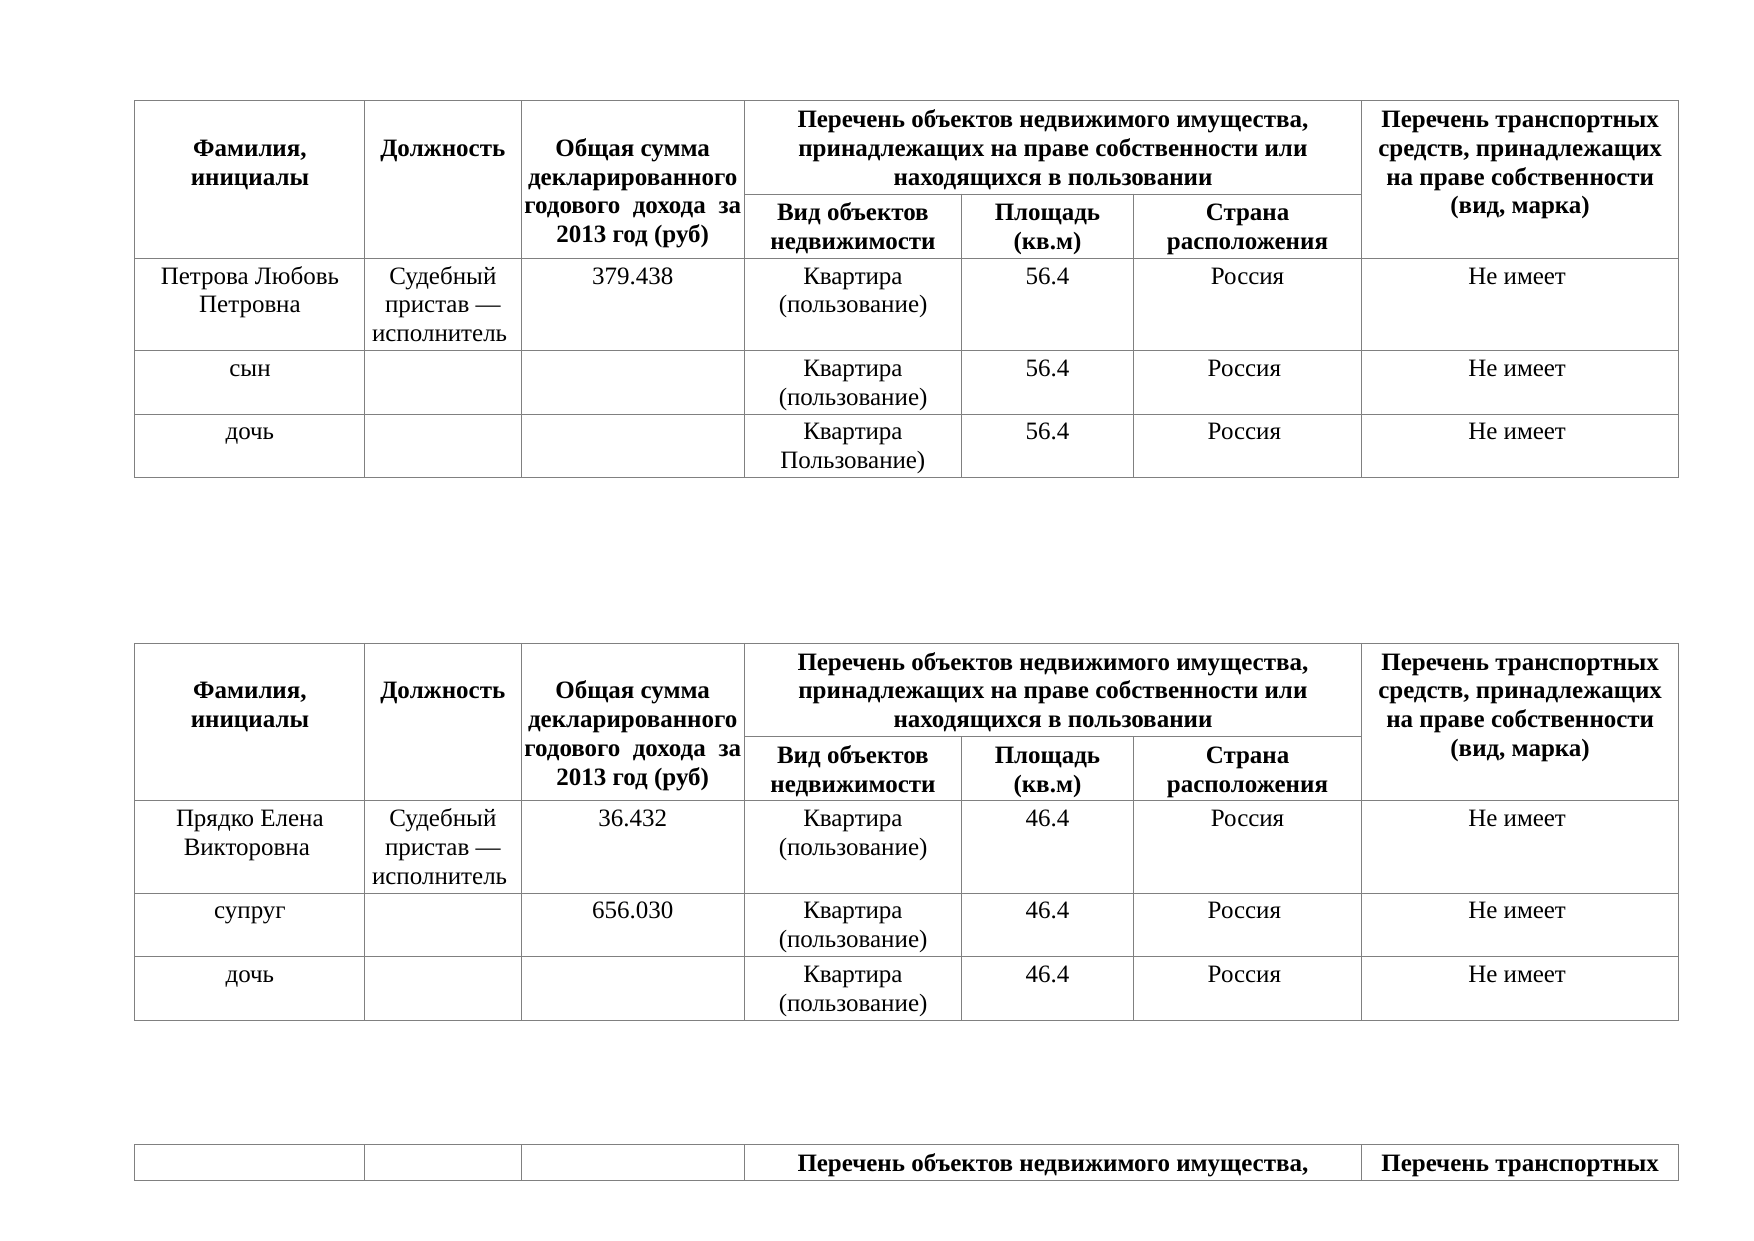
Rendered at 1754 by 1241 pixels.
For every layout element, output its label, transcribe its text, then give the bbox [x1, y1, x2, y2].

table_cell дочь [135, 415, 364, 477]
table_cell Россия [1134, 894, 1361, 956]
table_cell 46,4 [962, 801, 1133, 893]
table_cell Не имеет [1362, 415, 1678, 477]
table_cell [365, 415, 521, 477]
table_cell Россия [1134, 351, 1361, 413]
table_header Фамилия, инициалы [135, 101, 364, 258]
table_cell Россия [1134, 957, 1361, 1019]
table_header Должность [365, 644, 521, 800]
table_header Общая сумма декларированного годового дохода за 2013 год (руб) [522, 101, 744, 258]
table_cell 46,4 [962, 957, 1133, 1019]
table_cell Не имеет [1362, 801, 1678, 893]
table_cell Площадь (кв.м) [962, 737, 1133, 800]
table_cell Квартира Пользование) [745, 415, 961, 477]
table_cell Квартира (пользование) [745, 957, 961, 1019]
table_cell Судебный пристав — исполнитель [365, 259, 521, 350]
table_cell Судебный пристав — исполнитель [365, 801, 521, 893]
table_cell Площадь (кв.м) [962, 195, 1133, 258]
table_cell Прядко Елена Викторовна [135, 801, 364, 893]
table_cell 379.438 [522, 259, 744, 350]
table_cell [365, 894, 521, 956]
table_cell Не имеет [1362, 259, 1678, 350]
table_cell 56,4 [962, 259, 1133, 350]
table_header Перечень транспортных [1362, 1145, 1678, 1180]
table_cell Не имеет [1362, 351, 1678, 413]
table_cell Страна расположения [1134, 737, 1361, 800]
table_header [135, 1145, 364, 1180]
table_cell Россия [1134, 415, 1361, 477]
table_cell 656.030 [522, 894, 744, 956]
table_cell Вид объектов недвижимости [745, 737, 961, 800]
table_header Перечень объектов недвижимого имущества, принадлежащих на праве собственности или находящихся в пользовании [745, 644, 1361, 736]
table_cell Квартира (пользование) [745, 801, 961, 893]
table_cell [365, 957, 521, 1019]
table_cell 36.432 [522, 801, 744, 893]
table_cell супруг [135, 894, 364, 956]
table_header Перечень объектов недвижимого имущества, принадлежащих на праве собственности или находящихся в пользовании [745, 101, 1361, 193]
table_header Перечень транспортных средств, принадлежащих на праве собственности (вид, марка) [1362, 644, 1678, 800]
table_header Должность [365, 101, 521, 258]
table_cell 46,4 [962, 894, 1133, 956]
table_header Общая сумма декларированного годового дохода за 2013 год (руб) [522, 644, 744, 800]
table_cell [522, 415, 744, 477]
table_cell Не имеет [1362, 894, 1678, 956]
table_cell сын [135, 351, 364, 413]
table_cell Петрова Любовь Петровна [135, 259, 364, 350]
table_header Перечень транспортных средств, принадлежащих на праве собственности (вид, марка) [1362, 101, 1678, 258]
table_cell Квартира (пользование) [745, 259, 961, 350]
table_header Фамилия, инициалы [135, 644, 364, 800]
table_cell Квартира (пользование) [745, 351, 961, 413]
table_cell Вид объектов недвижимости [745, 195, 961, 258]
table_cell [522, 957, 744, 1019]
table_cell Квартира (пользование) [745, 894, 961, 956]
table_header [522, 1145, 744, 1180]
table_cell [522, 351, 744, 413]
table_cell 56,4 [962, 415, 1133, 477]
table_cell дочь [135, 957, 364, 1019]
table_cell Страна расположения [1134, 195, 1361, 258]
table_cell 56,4 [962, 351, 1133, 413]
table_header Перечень объектов недвижимого имущества, [745, 1145, 1361, 1180]
table_header [365, 1145, 521, 1180]
table_cell Не имеет [1362, 957, 1678, 1019]
table_cell Россия [1134, 259, 1361, 350]
table_cell Россия [1134, 801, 1361, 893]
table_cell [365, 351, 521, 413]
